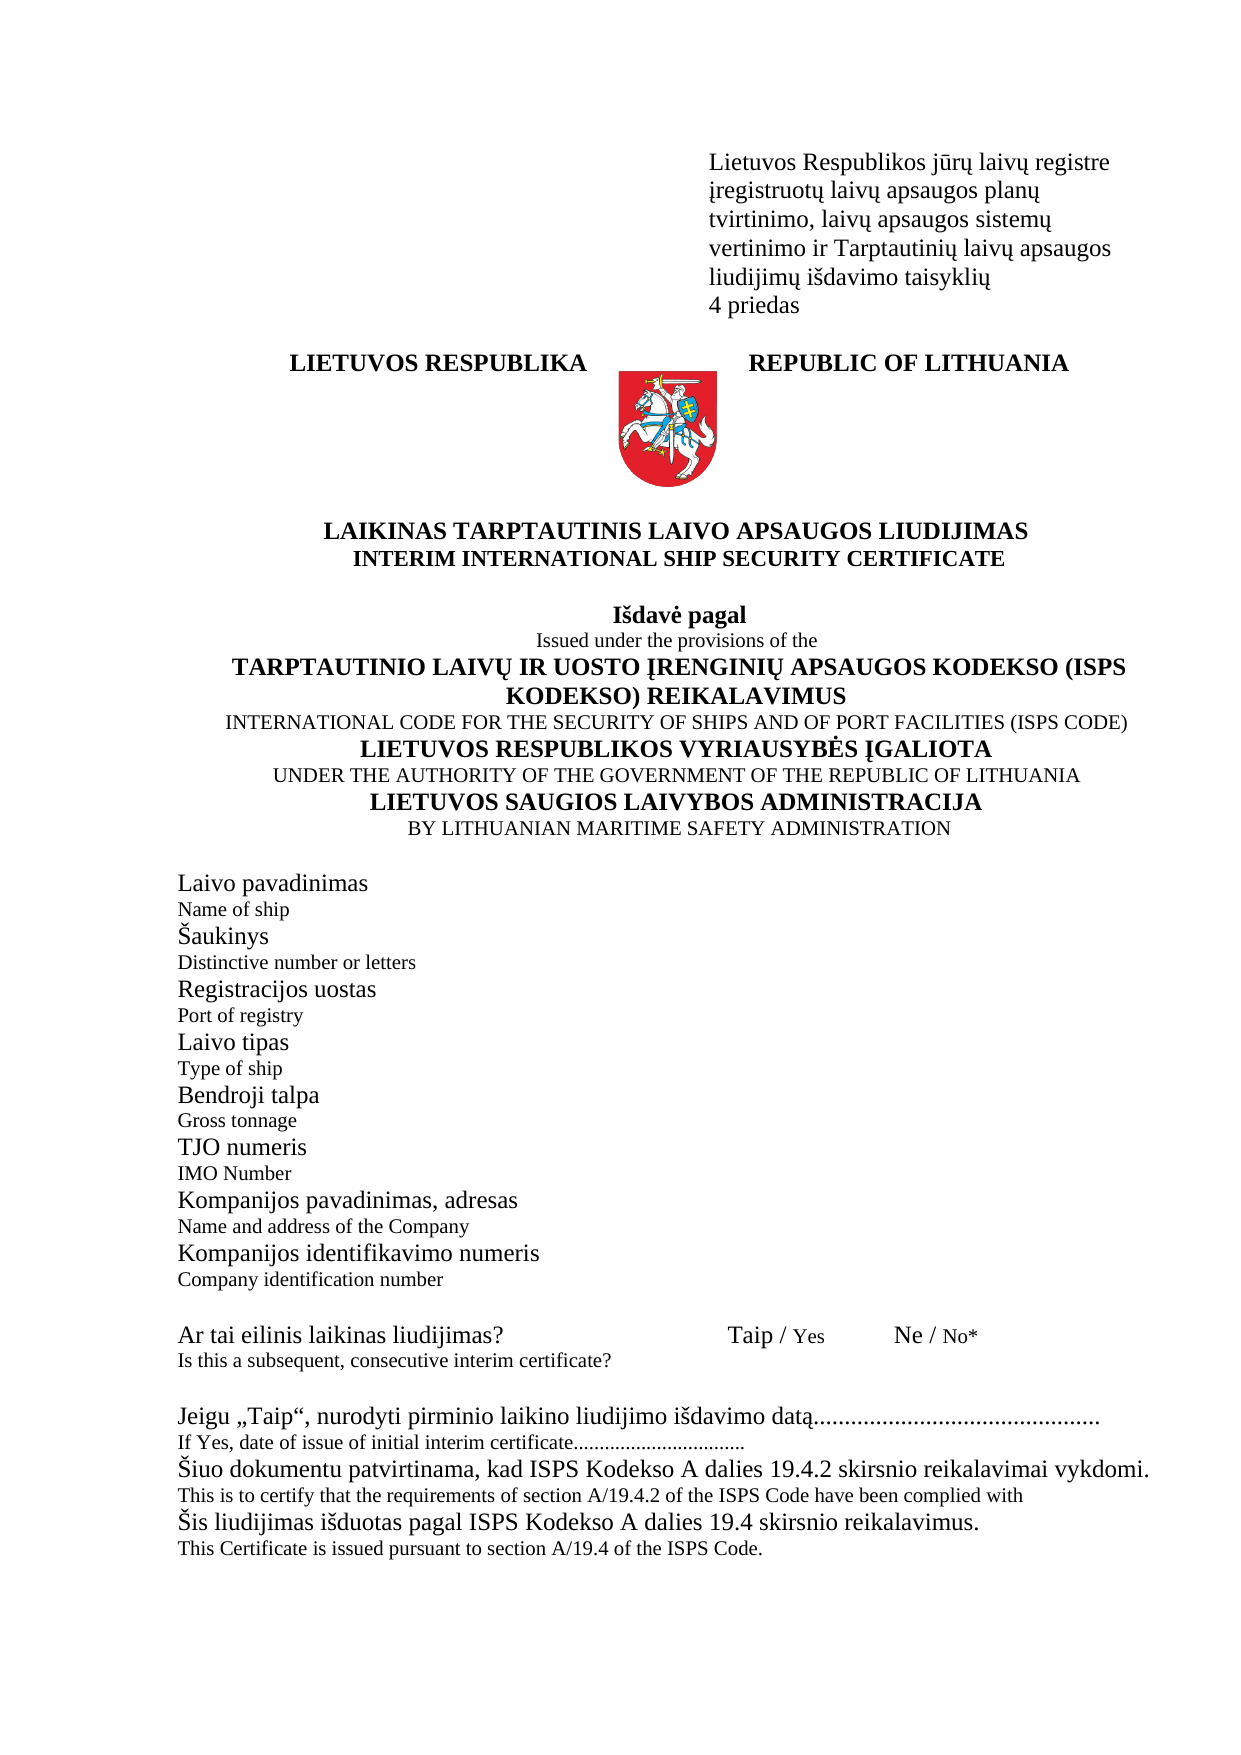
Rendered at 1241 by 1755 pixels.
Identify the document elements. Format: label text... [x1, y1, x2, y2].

text LIETUVOS SAUGIOS LAIVYBOS ADMINISTRACIJA [1103, 787, 1181, 816]
text Lietuvos Respublikos jūrų laivų registre [177, 147, 1181, 176]
text Company identification number [177, 1267, 227, 1291]
text liudijimų išdavimo taisyklių [177, 262, 1181, 291]
text Ar tai eilinis laikinas liudijimas? Taip / Yes Ne / No* [177, 1320, 227, 1348]
text INTERNATIONAL CODE FOR THE SECURITY OF SHIPS AND OF PORT FACILITIES (ISPS CODE) [1103, 710, 1181, 734]
text LIETUVOS SAUGIOS LAIVYBOS ADMINISTRACIJA [177, 787, 227, 816]
text Laivo tipas [177, 1027, 227, 1056]
text Kompanijos identifikavimo numeris [1103, 1238, 1181, 1267]
text IMO Number [177, 1161, 227, 1185]
text If Yes, date of issue of initial interim certificate................................. [177, 1430, 1181, 1454]
text tvirtinimo, laivų apsaugos sistemų [177, 204, 1181, 233]
text Gross tonnage [1103, 1108, 1181, 1132]
text IMO Number [1103, 1161, 1181, 1185]
text TJO numeris [177, 1132, 227, 1161]
text vertinimo ir Tarptautinių laivų apsaugos [177, 233, 1181, 262]
text BY LITHUANIAN MARITIME SAFETY ADMINISTRATION [1103, 816, 1181, 840]
text Bendroji talpa [1103, 1080, 1181, 1108]
text Name of ship [1103, 897, 1181, 921]
text Kompanijos pavadinimas, adresas [1103, 1185, 1181, 1214]
text BY LITHUANIAN MARITIME SAFETY ADMINISTRATION [177, 816, 227, 840]
text Šiuo dokumentu patvirtinama, kad ISPS Kodekso A dalies 19.4.2 skirsnio reikalavimai vykdomi. [177, 1454, 1181, 1483]
text This is to certify that the requirements of section A/19.4.2 of the ISPS Code have been complied with [177, 1483, 1181, 1507]
text Šaukinys [177, 921, 227, 950]
text Šis liudijimas išduotas pagal ISPS Kodekso A dalies 19.4 skirsnio reikalavimus. [177, 1507, 1181, 1536]
text Issued under the provisions of the [177, 628, 227, 652]
text LIETUVOS RESPUBLIKOS VYRIAUSYBĖS ĮGALIOTA [177, 734, 227, 763]
text TARPTAUTINIO LAIVŲ IR UOSTO ĮRENGINIŲ APSAUGOS KODEKSO (ISPS KODEKSO) REIKALAVIMUS [177, 652, 227, 710]
text Kompanijos identifikavimo numeris [177, 1238, 227, 1267]
text INTERIM INTERNATIONAL SHIP SECURITY CERTIFICATE [177, 544, 1181, 571]
text Išdavė pagal [177, 600, 1181, 628]
text Laivo pavadinimas [177, 868, 227, 897]
text įregistruotų laivų apsaugos planų [177, 176, 1181, 204]
text Registracijos uostas [177, 974, 227, 1003]
text TJO numeris [1103, 1132, 1181, 1161]
text Port of registry [177, 1003, 227, 1027]
text Name and address of the Company [1103, 1214, 1181, 1238]
text Type of ship [177, 1056, 227, 1080]
text Name and address of the Company [177, 1214, 227, 1238]
text Laivo tipas [1103, 1027, 1181, 1056]
text Distinctive number or letters [1103, 950, 1181, 974]
text UNDER THE AUTHORITY OF THE GOVERNMENT OF THE REPUBLIC OF LITHUANIA [1103, 763, 1181, 787]
text Company identification number [1103, 1267, 1181, 1291]
text Jeigu „Taip“, nurodyti pirminio laikino liudijimo išdavimo datą.............................................. [177, 1401, 1181, 1430]
text Distinctive number or letters [177, 950, 227, 974]
text Issued under the provisions of the [1103, 628, 1181, 652]
text LAIKINAS TARPTAUTINIS LAIVO APSAUGOS LIUDIJIMAS [177, 516, 1181, 544]
text Gross tonnage [177, 1108, 227, 1132]
text 4 priedas [177, 291, 1181, 319]
text LIETUVOS RESPUBLIKA (herbas) REPUBLIC OF LITHUANIA [177, 348, 1181, 487]
text This Certificate is issued pursuant to section A/19.4 of the ISPS Code. [177, 1536, 1181, 1560]
text Laivo pavadinimas [1103, 868, 1181, 897]
text Ar tai eilinis laikinas liudijimas? Taip / Yes Ne / No* [1103, 1320, 1181, 1348]
text Is this a subsequent, consecutive interim certificate? [177, 1348, 227, 1372]
text Šaukinys [1103, 921, 1181, 950]
text Registracijos uostas [1103, 974, 1181, 1003]
text LIETUVOS RESPUBLIKOS VYRIAUSYBĖS ĮGALIOTA [1103, 734, 1181, 763]
text Port of registry [1103, 1003, 1181, 1027]
text Bendroji talpa [177, 1080, 227, 1108]
text Type of ship [1103, 1056, 1181, 1080]
text Name of ship [177, 897, 227, 921]
text TARPTAUTINIO LAIVŲ IR UOSTO ĮRENGINIŲ APSAUGOS KODEKSO (ISPS KODEKSO) REIKALAVIMUS [1103, 652, 1181, 710]
text Kompanijos pavadinimas, adresas [177, 1185, 227, 1214]
text Is this a subsequent, consecutive interim certificate? [1103, 1348, 1181, 1372]
